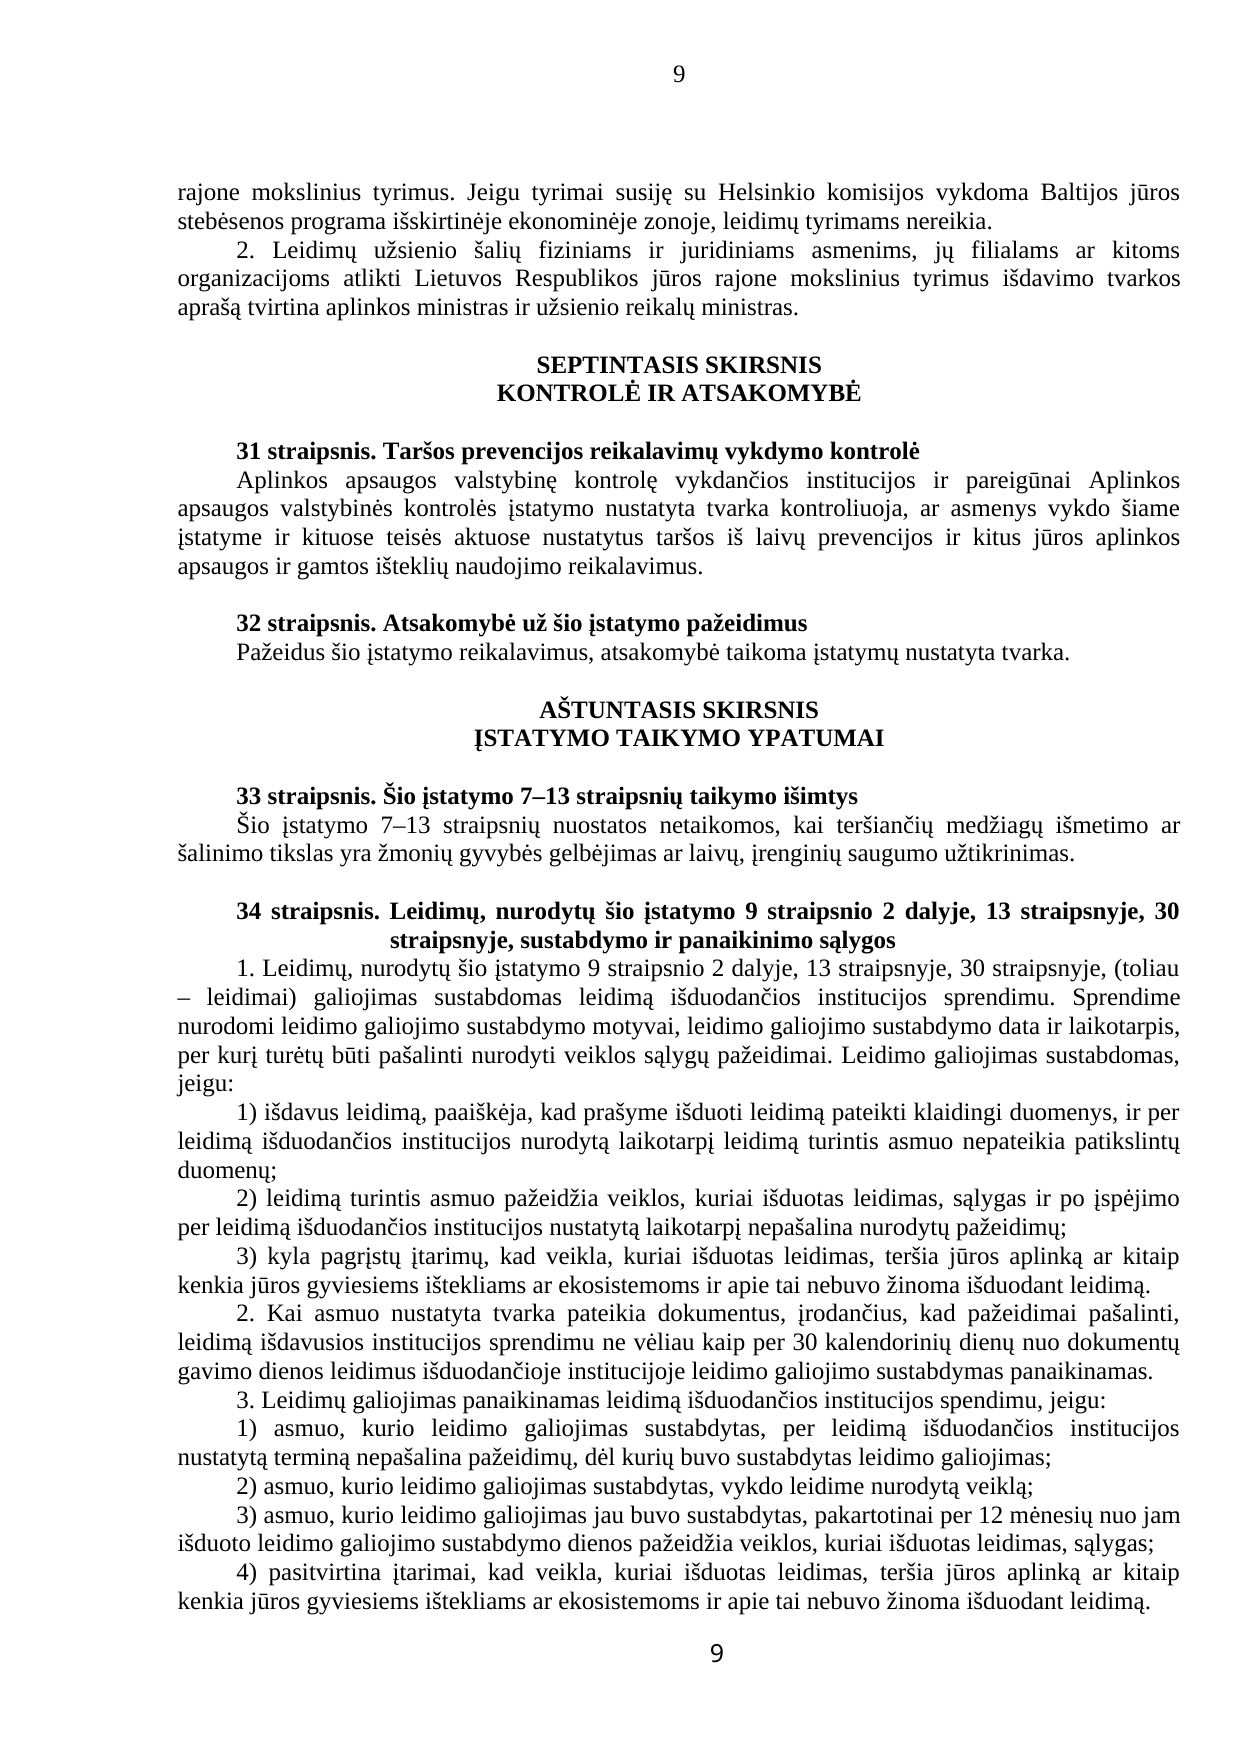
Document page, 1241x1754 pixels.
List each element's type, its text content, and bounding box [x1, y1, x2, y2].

text Šio įstatymo 7–13 straipsnių nuostatos netaikomos, kai teršiančių medžiagų išmetimo ar šalinimo tikslas yra žmonių gyvybės gelbėjimas ar laivų, įrenginių saugumo užtikrinimas. [177, 810, 1181, 867]
text 2) leidimą turintis asmuo pažeidžia veiklos, kuriai išduotas leidimas, sąlygas ir po įspėjimo per leidimą išduodančios institucijos nustatytą laikotarpį nepašalina nurodytų pažeidimų; [177, 1183, 1181, 1241]
text 3) asmuo, kurio leidimo galiojimas jau buvo sustabdytas, pakartotinai per 12 mėnesių nuo jam išduoto leidimo galiojimo sustabdymo dienos pažeidžia veiklos, kuriai išduotas leidimas, sąlygas; [177, 1500, 1181, 1557]
text 1) asmuo, kurio leidimo galiojimas sustabdytas, per leidimą išduodančios institucijos nustatytą terminą nepašalina pažeidimų, dėl kurių buvo sustabdytas leidimo galiojimas; [177, 1413, 1181, 1471]
text Pažeidus šio įstatymo reikalavimus, atsakomybė taikoma įstatymų nustatyta tvarka. [177, 637, 1181, 666]
text 31 straipsnis. Taršos prevencijos reikalavimų vykdymo kontrolė [177, 436, 1181, 465]
text SEPTINTASIS SKIRSNIS [177, 350, 1181, 378]
text 1) išdavus leidimą, paaiškėja, kad prašyme išduoti leidimą pateikti klaidingi duomenys, ir per leidimą išduodančios institucijos nurodytą laikotarpį leidimą turintis asmuo nepateikia patikslintų duomenų; [177, 1097, 1181, 1183]
text KONTROLĖ IR ATSAKOMYBĖ [177, 378, 1181, 407]
text 2. Leidimų užsienio šalių fiziniams ir juridiniams asmenims, jų filialams ar kitoms organizacijoms atlikti Lietuvos Respublikos jūros rajone mokslinius tyrimus išdavimo tvarkos aprašą tvirtina aplinkos ministras ir užsienio reikalų ministras. [177, 235, 1181, 321]
text 3. Leidimų galiojimas panaikinamas leidimą išduodančios institucijos spendimu, jeigu: [177, 1385, 1181, 1413]
text 34 straipsnis. Leidimų, nurodytų šio įstatymo 9 straipsnio 2 dalyje, 13 straipsnyje, 30 straipsnyje, sustabdymo ir panaikinimo sąlygos [236, 896, 1181, 953]
text 2) asmuo, kurio leidimo galiojimas sustabdytas, vykdo leidime nurodytą veiklą; [177, 1471, 1181, 1500]
text rajone mokslinius tyrimus. Jeigu tyrimai susiję su Helsinkio komisijos vykdoma Baltijos jūros stebėsenos programa išskirtinėje ekonominėje zonoje, leidimų tyrimams nereikia. [177, 177, 1181, 235]
text 1. Leidimų, nurodytų šio įstatymo 9 straipsnio 2 dalyje, 13 straipsnyje, 30 straipsnyje, (toliau – leidimai) galiojimas sustabdomas leidimą išduodančios institucijos sprendimu. Sprendime nurodomi leidimo galiojimo sustabdymo motyvai, leidimo galiojimo sustabdymo data ir laikotarpis, per kurį turėtų būti pašalinti nurodyti veiklos sąlygų pažeidimai. Leidimo galiojimas sustabdomas, jeigu: [177, 953, 1181, 1097]
text AŠTUNTASIS SKIRSNIS [177, 695, 1181, 723]
text 4) pasitvirtina įtarimai, kad veikla, kuriai išduotas leidimas, teršia jūros aplinką ar kitaip kenkia jūros gyviesiems ištekliams ar ekosistemoms ir apie tai nebuvo žinoma išduodant leidimą. [177, 1557, 1181, 1615]
text 32 straipsnis. Atsakomybė už šio įstatymo pažeidimus [177, 608, 1181, 637]
text 3) kyla pagrįstų įtarimų, kad veikla, kuriai išduotas leidimas, teršia jūros aplinką ar kitaip kenkia jūros gyviesiems ištekliams ar ekosistemoms ir apie tai nebuvo žinoma išduodant leidimą. [177, 1241, 1181, 1298]
text ĮSTATYMO TAIKYMO YPATUMAI [177, 723, 1181, 752]
text 33 straipsnis. Šio įstatymo 7–13 straipsnių taikymo išimtys [177, 781, 1181, 810]
text Aplinkos apsaugos valstybinę kontrolę vykdančios institucijos ir pareigūnai Aplinkos apsaugos valstybinės kontrolės įstatymo nustatyta tvarka kontroliuoja, ar asmenys vykdo šiame įstatyme ir kituose teisės aktuose nustatytus taršos iš laivų prevencijos ir kitus jūros aplinkos apsaugos ir gamtos išteklių naudojimo reikalavimus. [177, 465, 1181, 580]
text 2. Kai asmuo nustatyta tvarka pateikia dokumentus, įrodančius, kad pažeidimai pašalinti, leidimą išdavusios institucijos sprendimu ne vėliau kaip per 30 kalendorinių dienų nuo dokumentų gavimo dienos leidimus išduodančioje institucijoje leidimo galiojimo sustabdymas panaikinamas. [177, 1298, 1181, 1385]
